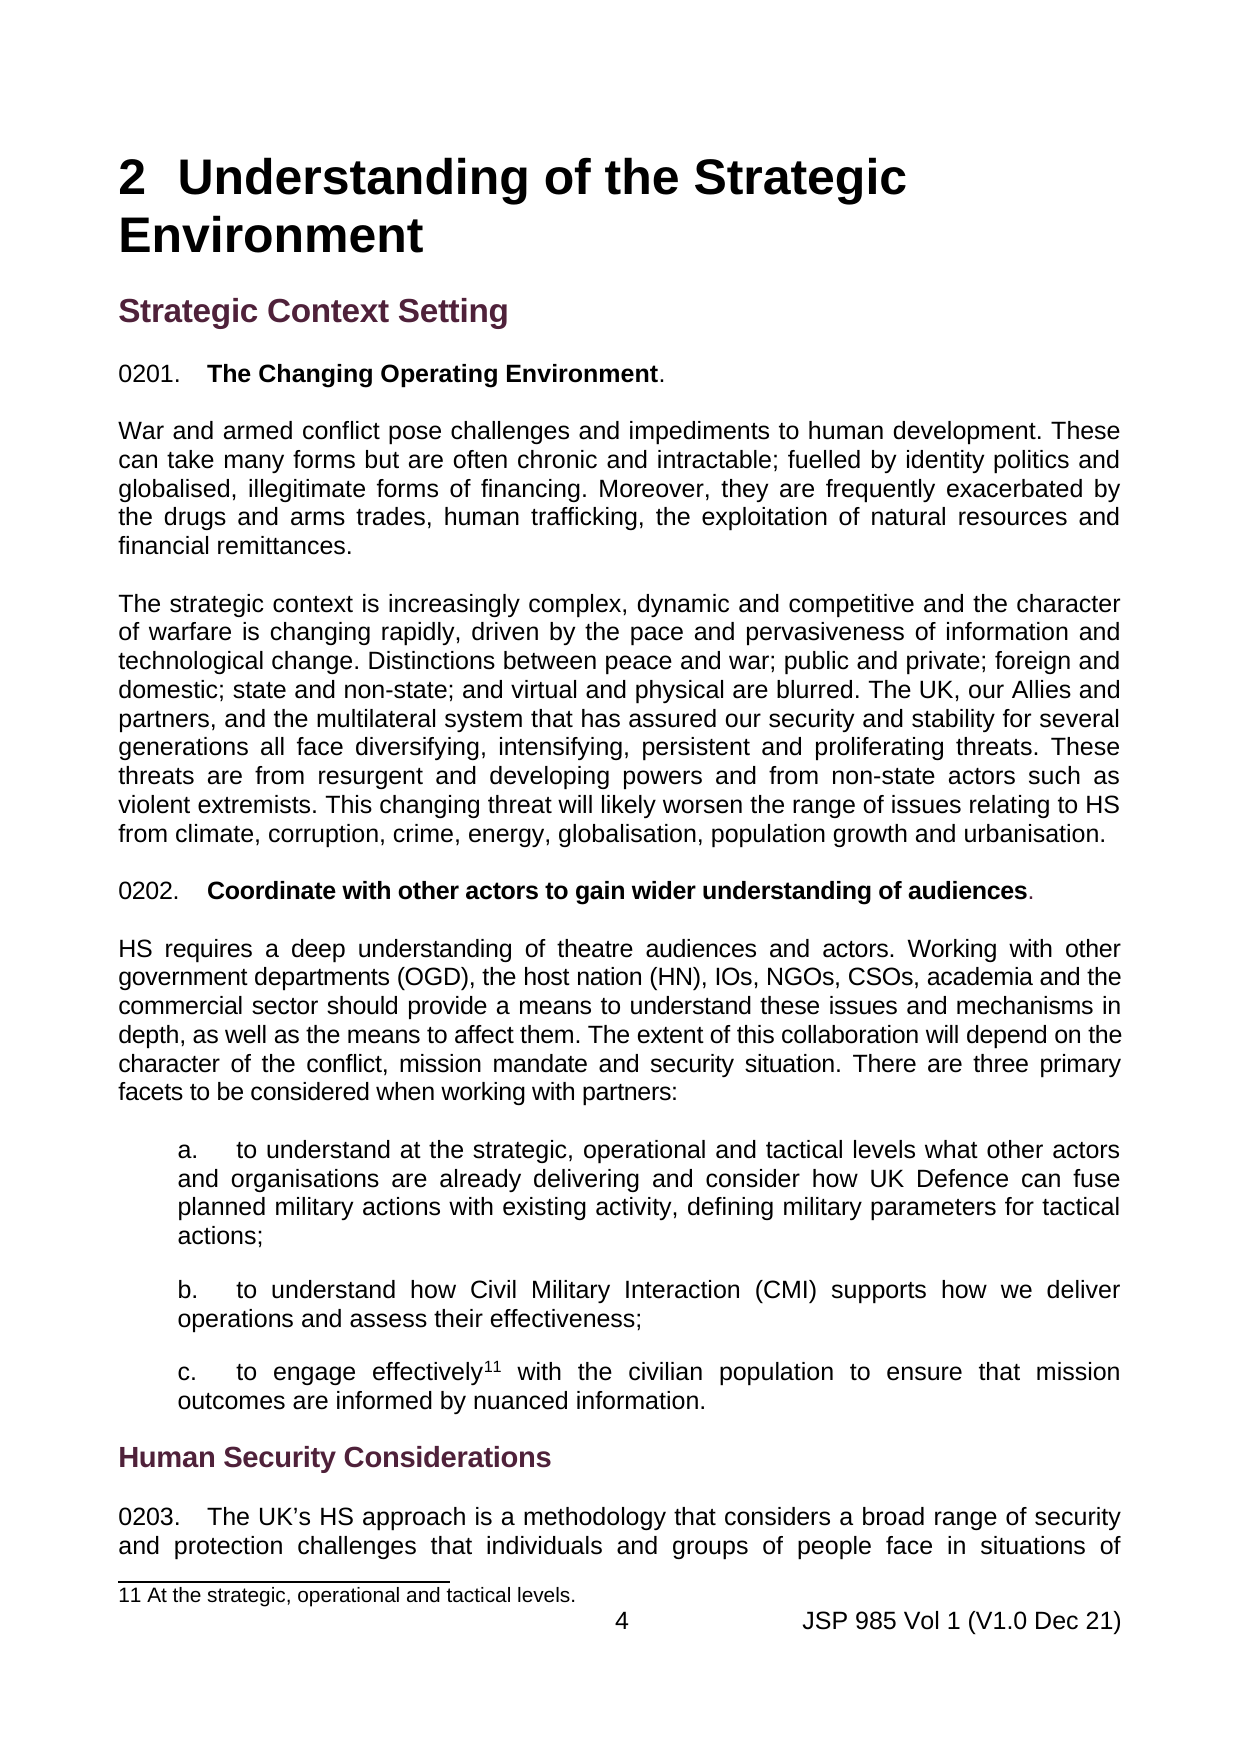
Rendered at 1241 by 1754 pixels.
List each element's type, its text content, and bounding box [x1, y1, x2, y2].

list to understand at the strategic, operational and tactical levels what other actors and organisations are already delivering and consider how UK Defence can fuse planned military actions with existing activity, defining military parameters for tactical actions; [177, 1135, 1122, 1250]
list At the strategic, operational and tactical levels. [118, 1582, 1122, 1606]
list 0201. The Changing Operating Environment. [118, 358, 1122, 387]
list to engage effectively with the civilian population to ensure that mission outcomes are informed by nuanced information. [177, 1357, 1122, 1415]
subtitle Strategic Context Setting [118, 291, 1122, 330]
text 0203. The UK’s HS approach is a methodology that considers a broad range of security and protection challenges that individuals and groups of people face in situations of [118, 1502, 1122, 1559]
list to understand how Civil Military Interaction (CMI) supports how we deliver operations and assess their effectiveness; [177, 1275, 1122, 1332]
subtitle 0202. Coordinate with other actors to gain wider understanding of audiences. [118, 876, 1122, 905]
text 2 Understanding of the Strategic Environment [118, 148, 1122, 263]
subtitle Human Security Considerations [118, 1440, 1122, 1473]
list The strategic context is increasingly complex, dynamic and competitive and the character of warfare is changing rapidly, driven by the pace and pervasiveness of information and technological change. Distinctions between peace and war; public and private; foreign and domestic; state and non-state; and virtual and physical are blurred. The UK, our Allies and partners, and the multilateral system that has assured our security and stability for several generations all face diversifying, intensifying, persistent and proliferating threats. These threats are from resurgent and developing powers and from non-state actors such as violent extremists. This changing threat will likely worsen the range of issues relating to HS from climate, corruption, crime, energy, globalisation, population growth and urbanisation. [118, 588, 1122, 847]
text War and armed conflict pose challenges and impediments to human development. These can take many forms but are often chronic and intractable; fuelled by identity politics and globalised, illegitimate forms of financing. Moreover, they are frequently exacerbated by the drugs and arms trades, human trafficking, the exploitation of natural resources and financial remittances. [118, 416, 1122, 560]
subtitle HS requires a deep understanding of theatre audiences and actors. Working with other government departments (OGD), the host nation (HN), IOs, NGOs, CSOs, academia and the commercial sector should provide a means to understand these issues and mechanisms in depth, as well as the means to affect them. The extent of this collaboration will depend on the character of the conflict, mission mandate and security situation. There are three primary facets to be considered when working with partners: [118, 933, 1122, 1106]
